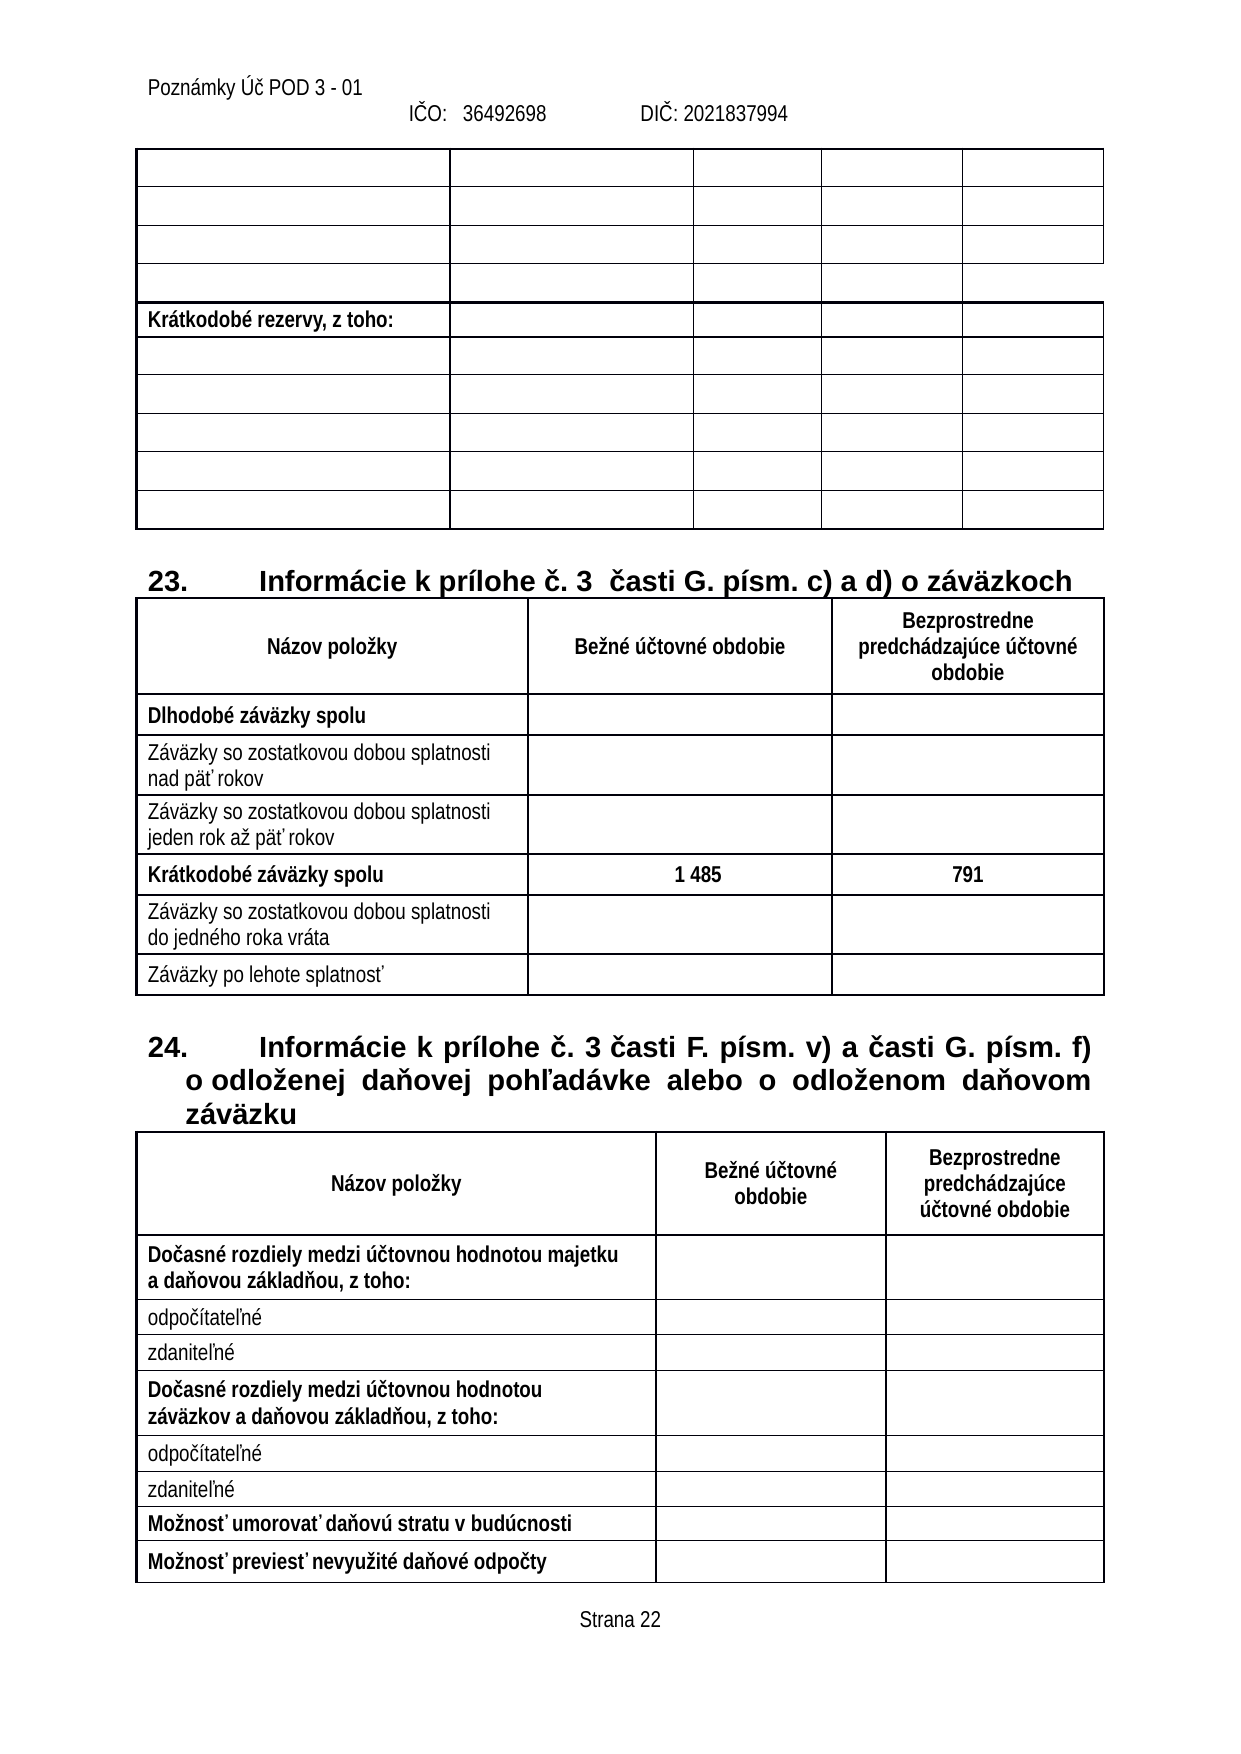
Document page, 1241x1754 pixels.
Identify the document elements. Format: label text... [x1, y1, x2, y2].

table_cell [138, 414, 449, 451]
table_cell [963, 150, 1103, 186]
table_cell [451, 187, 693, 224]
table_cell [138, 264, 449, 301]
table_cell [138, 187, 449, 224]
table_cell [963, 491, 1103, 528]
table_cell odpočítateľné [138, 1300, 655, 1334]
table_cell [451, 150, 693, 186]
table_cell [822, 226, 962, 263]
table_cell [694, 491, 821, 528]
table_cell [887, 1300, 1103, 1334]
table_cell [822, 338, 962, 374]
table_cell Možnosť umorovať daňovú stratu v budúcnosti [138, 1507, 655, 1540]
table_cell [887, 1236, 1103, 1299]
table_cell [657, 1300, 885, 1334]
table_cell odpočítateľné [138, 1436, 655, 1471]
table_cell [694, 375, 821, 413]
table_cell [963, 264, 1104, 301]
table_cell Záväzky so zostatkovou dobou splatnosti do jedného roka vráta [138, 896, 527, 953]
table_cell [138, 375, 449, 413]
table_cell [822, 452, 962, 489]
table_cell [138, 150, 449, 186]
table_cell Záväzky so zostatkovou dobou splatnosti nad päť rokov [138, 736, 527, 793]
table_cell Záväzky so zostatkovou dobou splatnosti jeden rok až päť rokov [138, 796, 527, 852]
table_cell [657, 1507, 885, 1540]
table_cell [694, 264, 821, 301]
table_cell [963, 414, 1103, 451]
table_cell [451, 264, 693, 301]
table_cell [822, 187, 962, 224]
table_cell [822, 264, 962, 301]
table_cell [451, 491, 693, 528]
table_cell [694, 338, 821, 374]
table_cell [694, 414, 821, 451]
table_cell [451, 226, 693, 263]
table_cell Záväzky po lehote splatnosť [138, 955, 527, 994]
table_cell [822, 491, 962, 528]
table_cell [657, 1236, 885, 1299]
table_cell 1 485 [529, 855, 831, 894]
table_cell [887, 1507, 1103, 1540]
table_cell zdaniteľné [138, 1335, 655, 1369]
table_cell [887, 1472, 1103, 1506]
table_cell [694, 304, 821, 336]
table_cell [887, 1335, 1103, 1369]
table_cell [657, 1436, 885, 1471]
table_cell [963, 226, 1103, 263]
table_cell [833, 796, 1103, 852]
table_cell [657, 1541, 885, 1582]
table_cell [694, 187, 821, 224]
table_cell [138, 452, 449, 489]
table_cell [887, 1541, 1103, 1582]
table_cell [963, 375, 1103, 413]
table_cell [963, 338, 1103, 374]
table_cell [451, 338, 693, 374]
table_cell [887, 1371, 1103, 1435]
table_header Bezprostredne predchádzajúce účtovné obdobie [833, 599, 1103, 693]
table_header Bezprostredne predchádzajúce účtovné obdobie [887, 1133, 1103, 1234]
table_cell [657, 1335, 885, 1369]
table_cell [822, 414, 962, 451]
table_cell [138, 491, 449, 528]
table_cell [529, 896, 831, 953]
table_cell [451, 375, 693, 413]
table_cell [138, 226, 449, 263]
table_cell [451, 304, 693, 336]
table_cell Dočasné rozdiely medzi účtovnou hodnotou majetku a daňovou základňou, z toho: [138, 1236, 655, 1299]
table_cell [822, 375, 962, 413]
table_cell [963, 304, 1103, 336]
table_cell [451, 452, 693, 489]
table_cell [694, 226, 821, 263]
table_cell [963, 187, 1103, 224]
table_header Bežné účtovné obdobie [529, 599, 831, 693]
table_header Bežné účtovné obdobie [657, 1133, 885, 1234]
table_cell [887, 1436, 1103, 1471]
table_cell [963, 452, 1103, 489]
table_cell [529, 955, 831, 994]
table_cell [833, 695, 1103, 734]
table_cell [451, 414, 693, 451]
table_cell zdaniteľné [138, 1472, 655, 1506]
table_header Názov položky [138, 599, 527, 693]
table_cell [822, 304, 962, 336]
table_cell [822, 150, 962, 186]
table_cell [529, 736, 831, 793]
table_cell [138, 338, 449, 374]
table_cell Krátkodobé rezervy, z toho: [138, 304, 449, 336]
table_cell [694, 452, 821, 489]
table_cell [657, 1472, 885, 1506]
table_cell Dlhodobé záväzky spolu [138, 695, 527, 734]
table_cell Možnosť previesť nevyužité daňové odpočty [138, 1541, 655, 1582]
table_cell [694, 150, 821, 186]
table_cell [833, 896, 1103, 953]
table_header Názov položky [138, 1133, 655, 1234]
table_cell Krátkodobé záväzky spolu [138, 855, 527, 894]
table_cell [657, 1371, 885, 1435]
table_cell Dočasné rozdiely medzi účtovnou hodnotou záväzkov a daňovou základňou, z toho: [138, 1371, 655, 1435]
table_cell [529, 796, 831, 852]
table_cell 791 [833, 855, 1103, 894]
list Informácie k prílohe č. 3 časti F. písm. v) a časti G. písm. f) o odloženej daňovej pohľadávke alebo o odloženom daňovom záväzku [148, 1030, 1092, 1131]
table_cell [529, 695, 831, 734]
table_cell [833, 736, 1103, 793]
list Informácie k prílohe č. 3 časti G. písm. c) a d) o záväzkoch [148, 564, 1092, 597]
table_cell [833, 955, 1103, 994]
